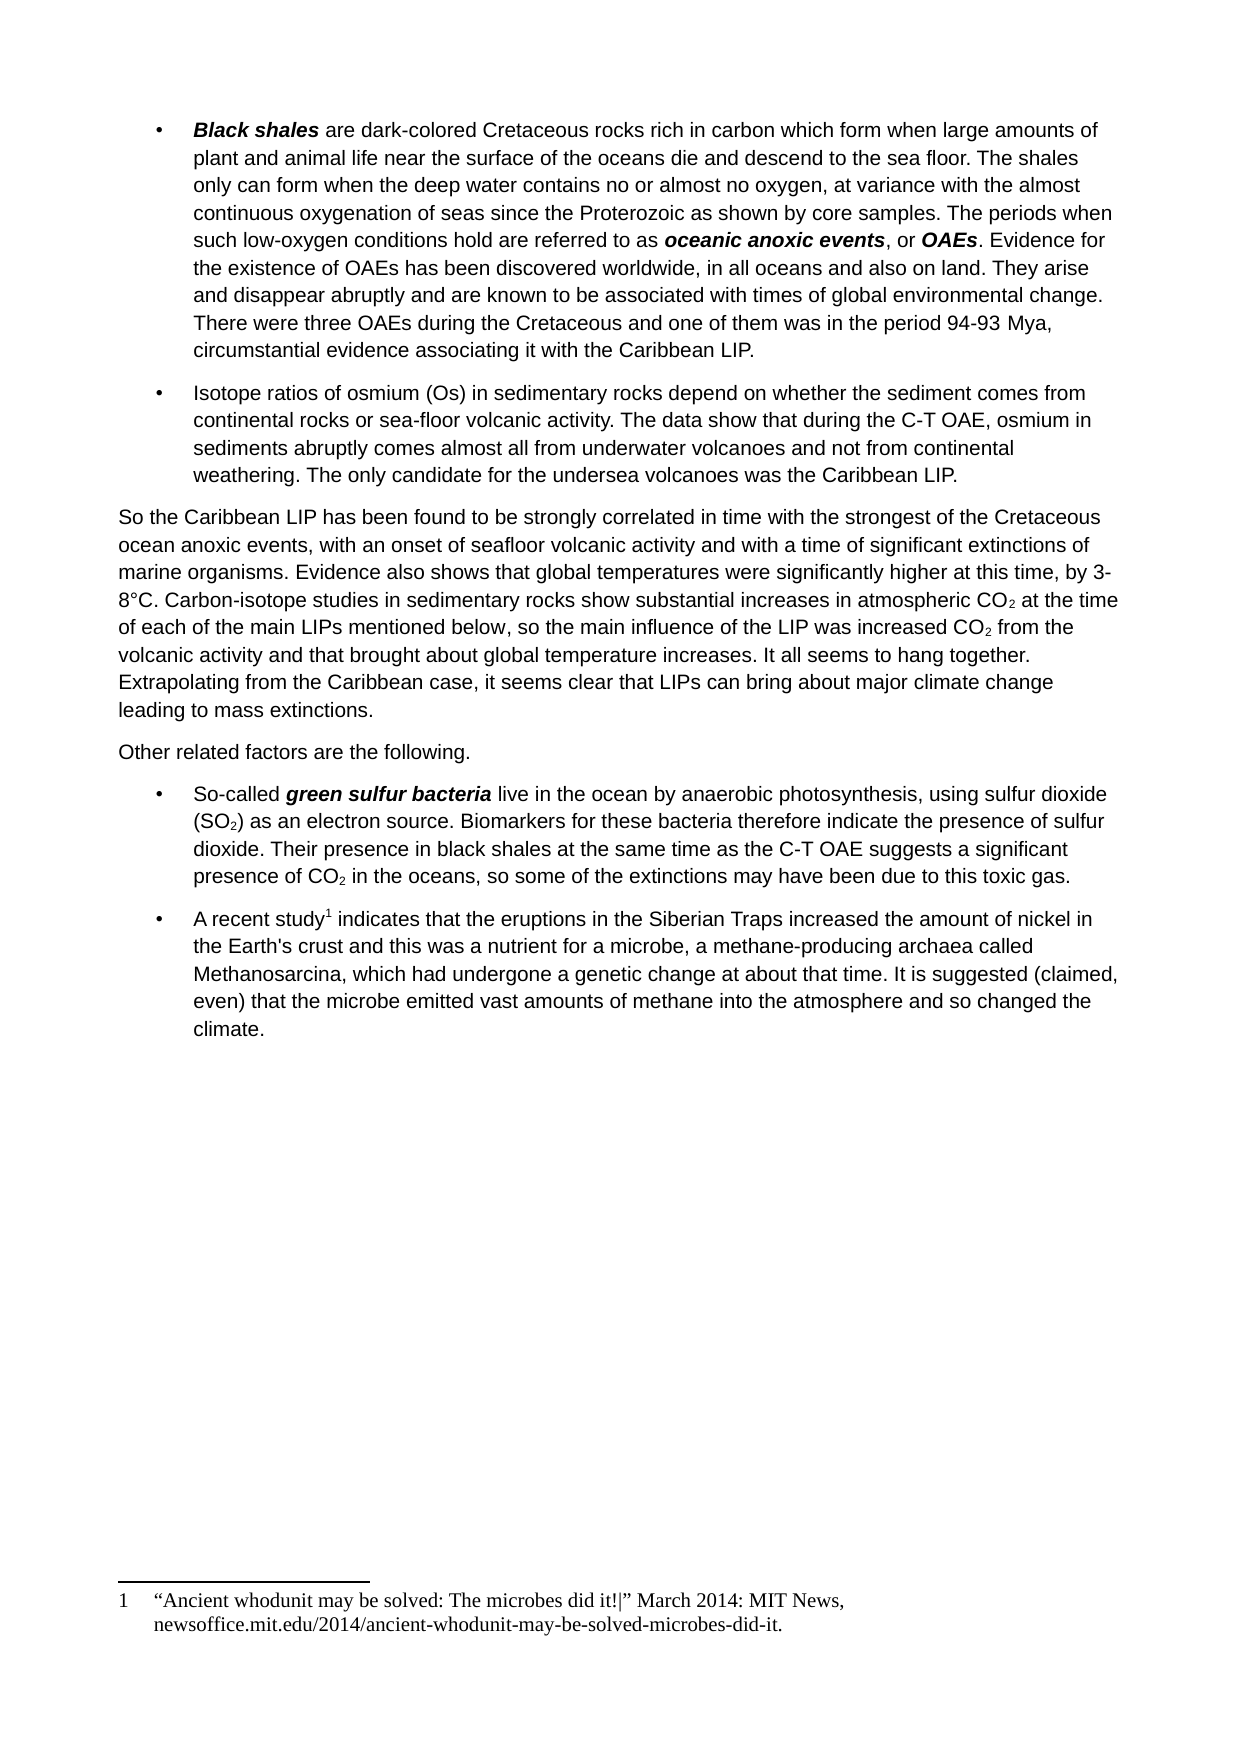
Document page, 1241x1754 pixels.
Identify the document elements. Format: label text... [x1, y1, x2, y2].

text So the Caribbean LIP has been found to be strongly correlated in time with the strongest of the Cretaceous ocean anoxic events, with an onset of seafloor volcanic activity and with a time of significant extinctions of marine organisms. Evidence also shows that global temperatures were significantly higher at this time, by 3-8°C. Carbon-isotope studies in sedimentary rocks show substantial increases in atmospheric CO2 at the time of each of the main LIPs mentioned below, so the main influence of the LIP was increased CO2 from the volcanic activity and that brought about global temperature increases. It all seems to hang together. Extrapolating from the Caribbean case, it seems clear that LIPs can bring about major climate change leading to mass extinctions. [118, 505, 1122, 721]
list “Ancient whodunit may be solved: The microbes did it!|” March 2014: MIT News, newsoffice.mit.edu/2014/ancient-whodunit-may-be-solved-microbes-did-it. [118, 1588, 1122, 1636]
text Other related factors are the following. [118, 739, 1122, 763]
list Black shales are dark-colored Cretaceous rocks rich in carbon which form when large amounts of plant and animal life near the surface of the oceans die and descend to the sea floor. The shales only can form when the deep water contains no or almost no oxygen, at variance with the almost continuous oxygenation of seas since the Proterozoic as shown by core samples. The periods when such low-oxygen conditions hold are referred to as oceanic anoxic events, or OAEs. Evidence for the existence of OAEs has been discovered worldwide, in all oceans and also on land. They arise and disappear abruptly and are known to be associated with times of global environmental change. There were three OAEs during the Cretaceous and one of them was in the period 94-93 Mya, circumstantial evidence associating it with the Caribbean LIP. [156, 118, 1122, 362]
list Isotope ratios of osmium (Os) in sedimentary rocks depend on whether the sediment comes from continental rocks or sea-floor volcanic activity. The data show that during the C-T OAE, osmium in sediments abruptly comes almost all from underwater volcanoes and not from continental weathering. The only candidate for the undersea volcanoes was the Caribbean LIP. [156, 380, 1122, 487]
list A recent study indicates that the eruptions in the Siberian Traps increased the amount of nickel in the Earth's crust and this was a nutrient for a microbe, a methane-producing archaea called Methanosarcina, which had undergone a genetic change at about that time. It is suggested (claimed, even) that the microbe emitted vast amounts of methane into the atmosphere and so changed the climate. [156, 906, 1122, 1040]
list So-called green sulfur bacteria live in the ocean by anaerobic photosynthesis, using sulfur dioxide (SO2) as an electron source. Biomarkers for these bacteria therefore indicate the presence of sulfur dioxide. Their presence in black shales at the same time as the C-T OAE suggests a significant presence of CO2 in the oceans, so some of the extinctions may have been due to this toxic gas. [156, 782, 1122, 888]
